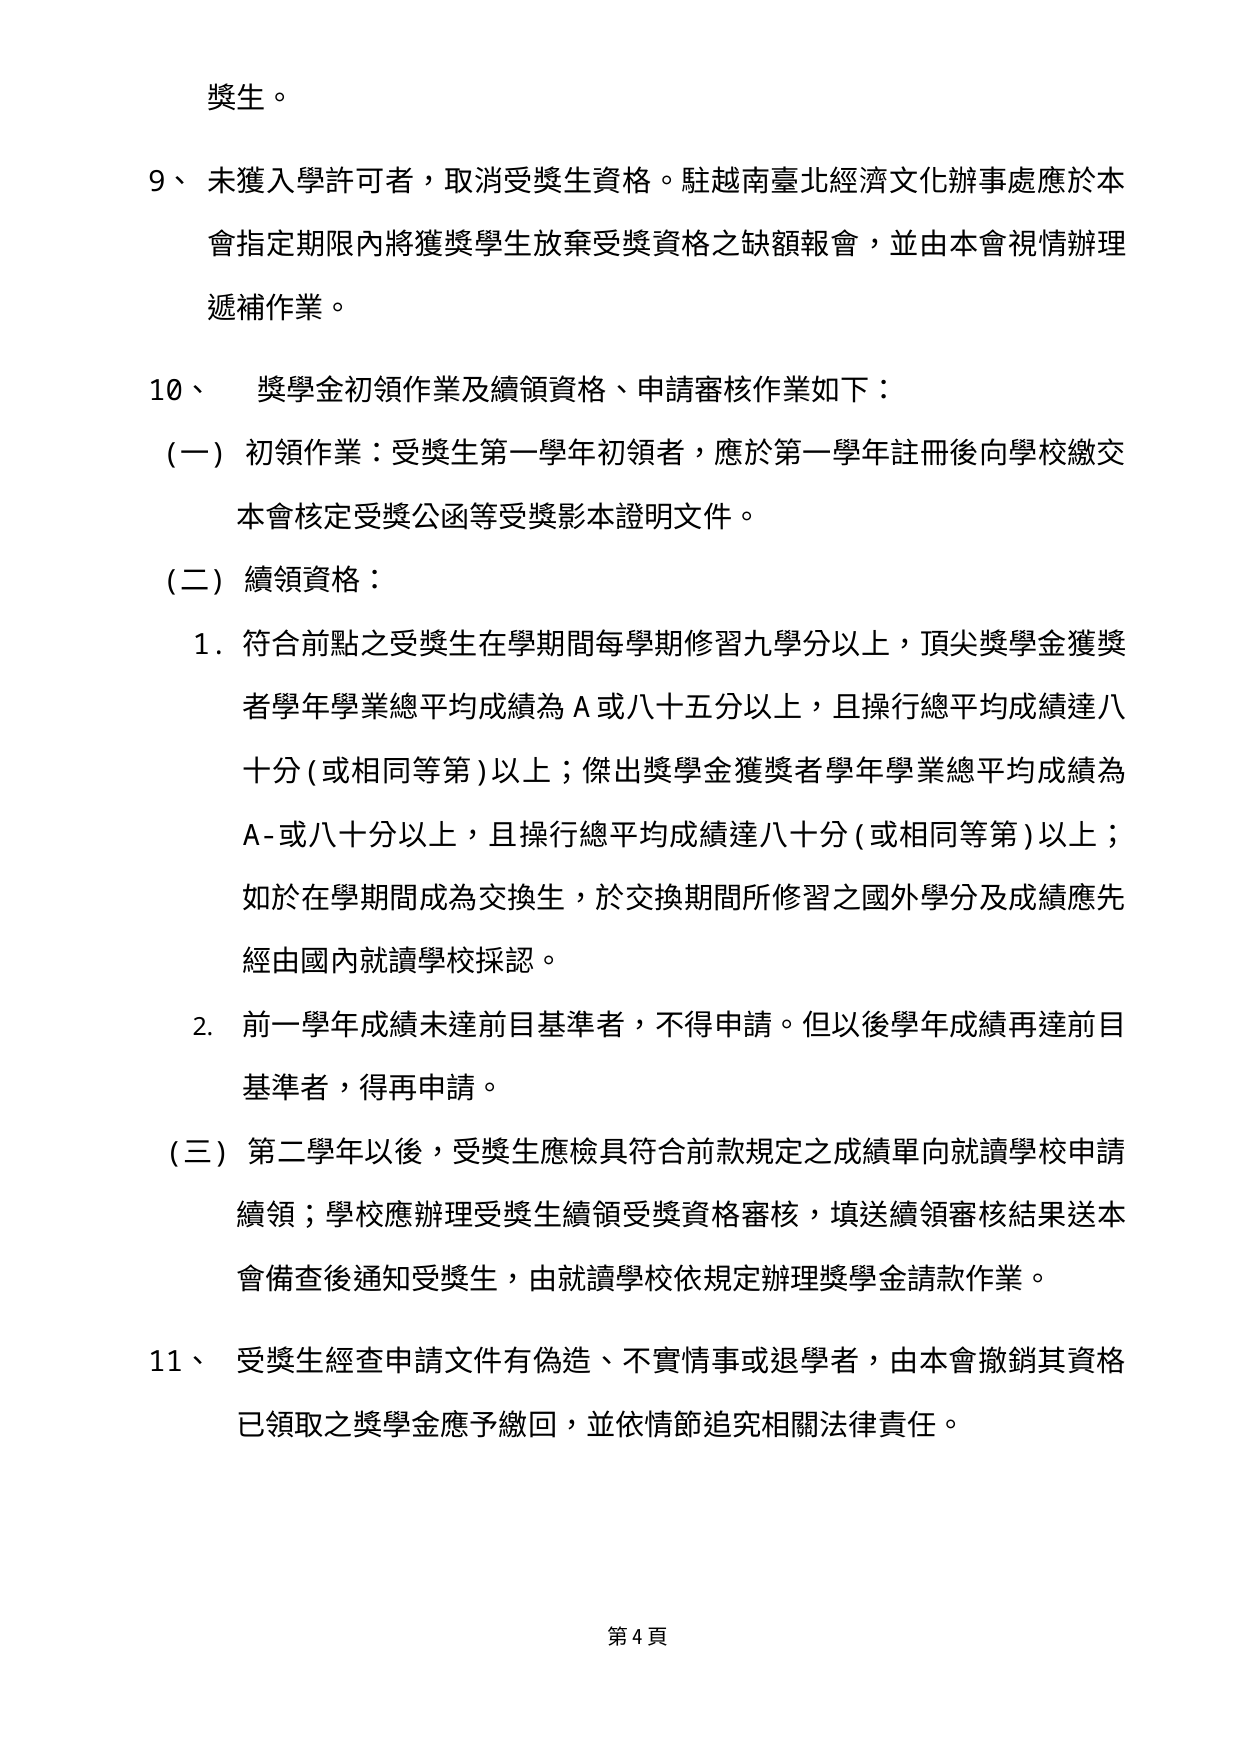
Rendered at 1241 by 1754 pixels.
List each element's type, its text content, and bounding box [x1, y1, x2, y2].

list 受獎生經查申請文件有偽造、不實情事或退學者，由本會撤銷其資格，已領取之獎學金應予繳回，並依情節追究相關法律責任。 [148, 1337, 1127, 1443]
list 前一學年成績未達前目基準者，不得申請。但以後學年成績再達前目基準者，得再申請。 [192, 1001, 1127, 1107]
list 未獲入學許可者，取消受獎生資格。駐越南臺北經濟文化辦事處應於本會指定期限內將獲獎學生放棄受獎資格之缺額報會，並由本會視情辦理遞補作業。 [148, 157, 1127, 326]
list 獎學金初領作業及續領資格、申請審核作業如下： [148, 366, 1127, 409]
list 受獎生核錄後，駐越南臺北經濟文化辦事處將本會核定受獎公函轉致受獎生。 [148, 75, 1127, 117]
list 符合前點之受獎生在學期間每學期修習九學分以上，頂尖獎學金獲獎者學年學業總平均成績為A或八十五分以上，且操行總平均成績達八十分(或相同等第)以上；傑出獎學金獲獎者學年學業總平均成績為A-或八十分以上，且操行總平均成績達八十分(或相同等第)以上；如於在學期間成為交換生，於交換期間所修習之國外學分及成績應先經由國內就讀學校採認。 [192, 620, 1127, 980]
text (三) 第二學年以後，受獎生應檢具符合前款規定之成績單向就讀學校申請續領；學校應辦理受獎生續領受獎資格審核，填送續領審核結果送本會備查後通知受獎生，由就讀學校依規定辦理獎學金請款作業。 [148, 1128, 1127, 1298]
text (一) 初領作業：受獎生第一學年初領者，應於第一學年註冊後向學校繳交本會核定受獎公函等受獎影本證明文件。 [162, 430, 1127, 536]
text (二) 續領資格： [162, 557, 1127, 599]
